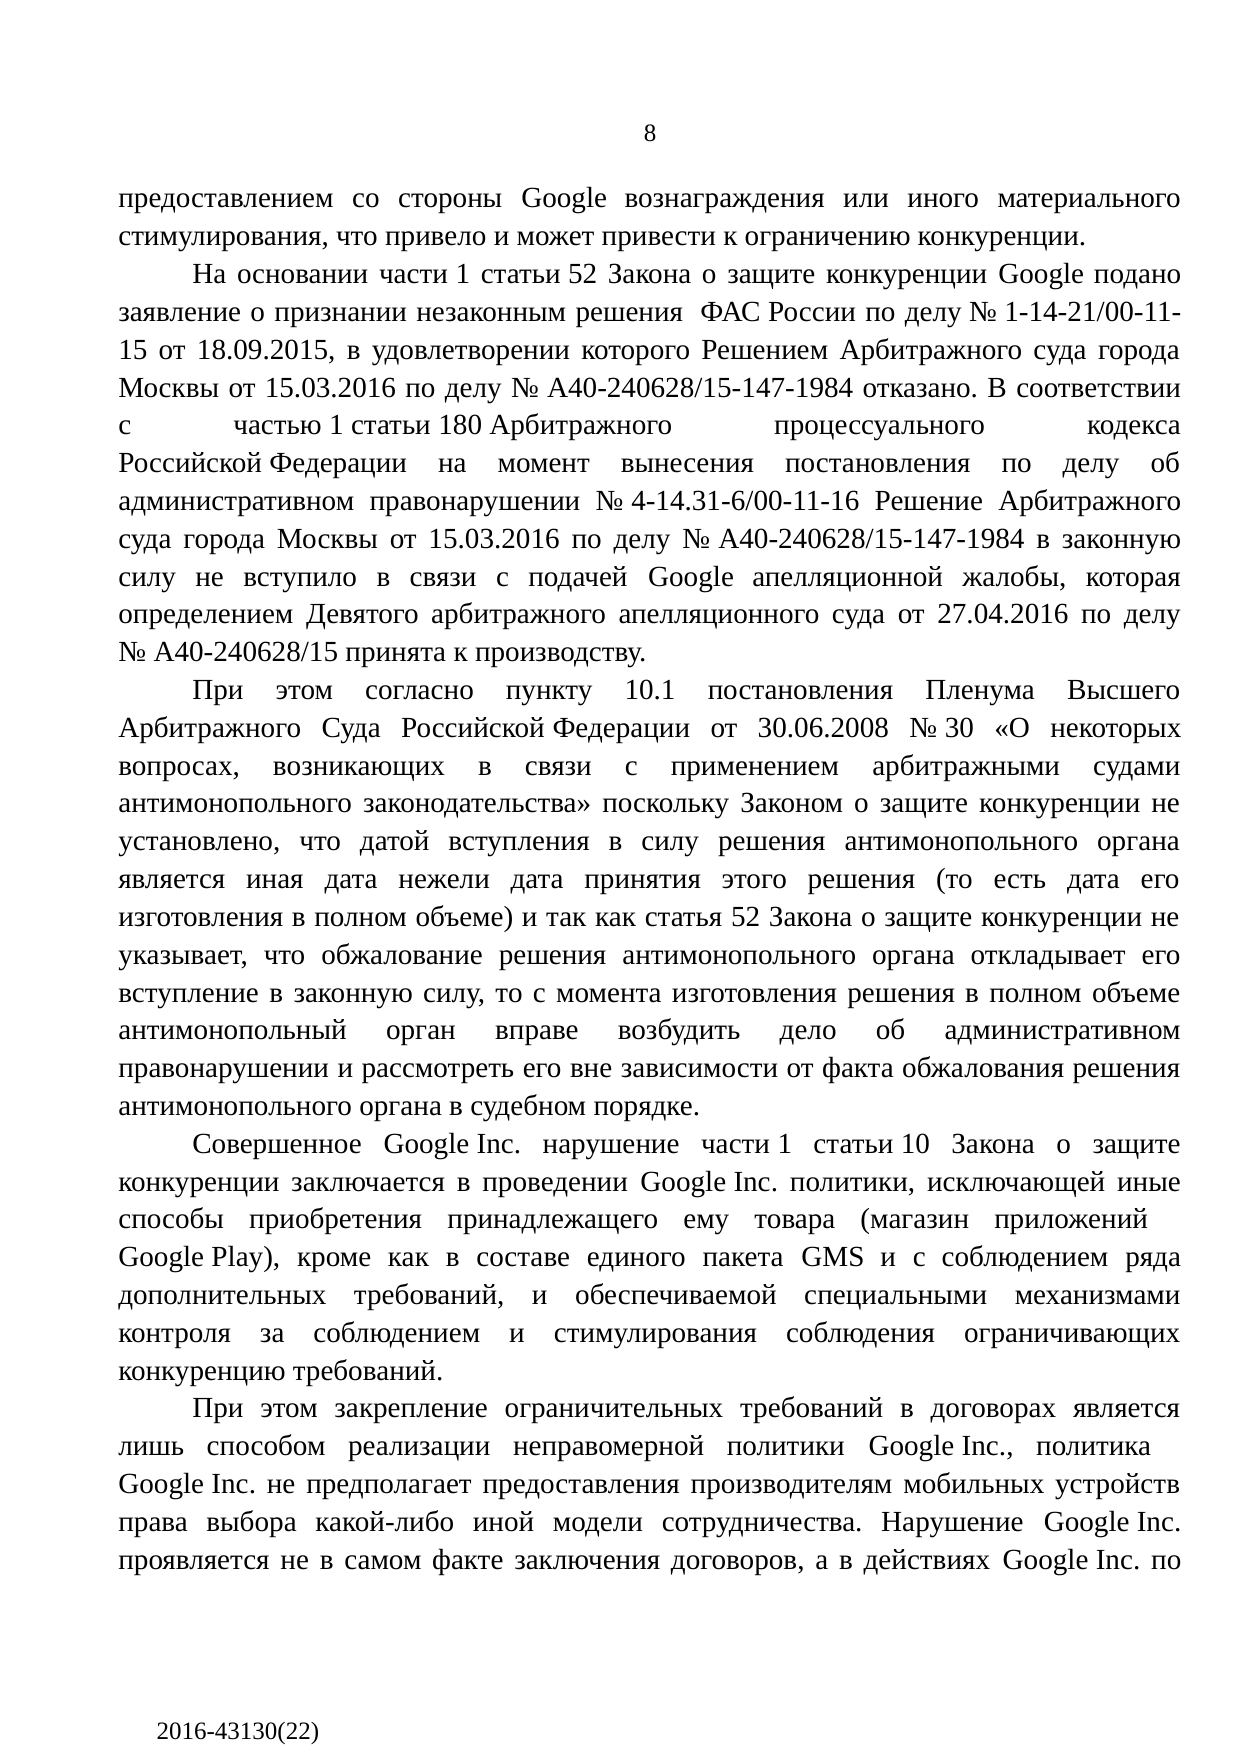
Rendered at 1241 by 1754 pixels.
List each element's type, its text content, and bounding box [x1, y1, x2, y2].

text предоставлением со стороны Google вознаграждения или иного материального стимулирования, что привело и может привести к ограничению конкуренции. [118, 176, 1181, 252]
text При этом закрепление ограничительных требований в договорах является лишь способом реализации неправомерной политики Google Inc., политика Google Inc. не предполагает предоставления производителям мобильных устройств права выбора какой-либо иной модели сотрудничества. Нарушение Google Inc. проявляется не в самом факте заключения договоров, а в действиях Google Inc. по [118, 1386, 1181, 1575]
text При этом согласно пункту 10.1 постановления Пленума Высшего Арбитражного Суда Российской Федерации от 30.06.2008 № 30 «О некоторых вопросах, возникающих в связи с применением арбитражными судами антимонопольного законодательства» поскольку Законом о защите конкуренции не установлено, что датой вступления в силу решения антимонопольного органа является иная дата нежели дата принятия этого решения (то есть дата его изготовления в полном объеме) и так как статья 52 Закона о защите конкуренции не указывает, что обжалование решения антимонопольного органа откладывает его вступление в законную силу, то с момента изготовления решения в полном объеме антимонопольный орган вправе возбудить дело об административном правонарушении и рассмотреть его вне зависимости от факта обжалования решения антимонопольного органа в судебном порядке. [118, 668, 1181, 1122]
text На основании части 1 статьи 52 Закона о защите конкуренции Google подано заявление о признании незаконным решения ФАС России по делу № 1-14-21/00-11-15 от 18.09.2015, в удовлетворении которого Решением Арбитражного суда города Москвы от 15.03.2016 по делу № А40-240628/15-147-1984 отказано. В соответствии с частью 1 статьи 180 Арбитражного процессуального кодекса Российской Федерации на момент вынесения постановления по делу об административном правонарушении № 4-14.31-6/00-11-16 Решение Арбитражного суда города Москвы от 15.03.2016 по делу № А40-240628/15-147-1984 в законную силу не вступило в связи с подачей Google апелляционной жалобы, которая определением Девятого арбитражного апелляционного суда от 27.04.2016 по делу № А40-240628/15 принята к производству. [118, 252, 1181, 668]
text Cовершенное Google Inc. нарушение части 1 статьи 10 Закона о защите конкуренции заключается в проведении Google Inc. политики, исключающей иные способы приобретения принадлежащего ему товара (магазин приложений Google Play), кроме как в составе единого пакета GMS и c соблюдением ряда дополнительных требований, и обеспечиваемой специальными механизмами контроля за соблюдением и стимулирования соблюдения ограничивающих конкуренцию требований. [118, 1122, 1181, 1386]
